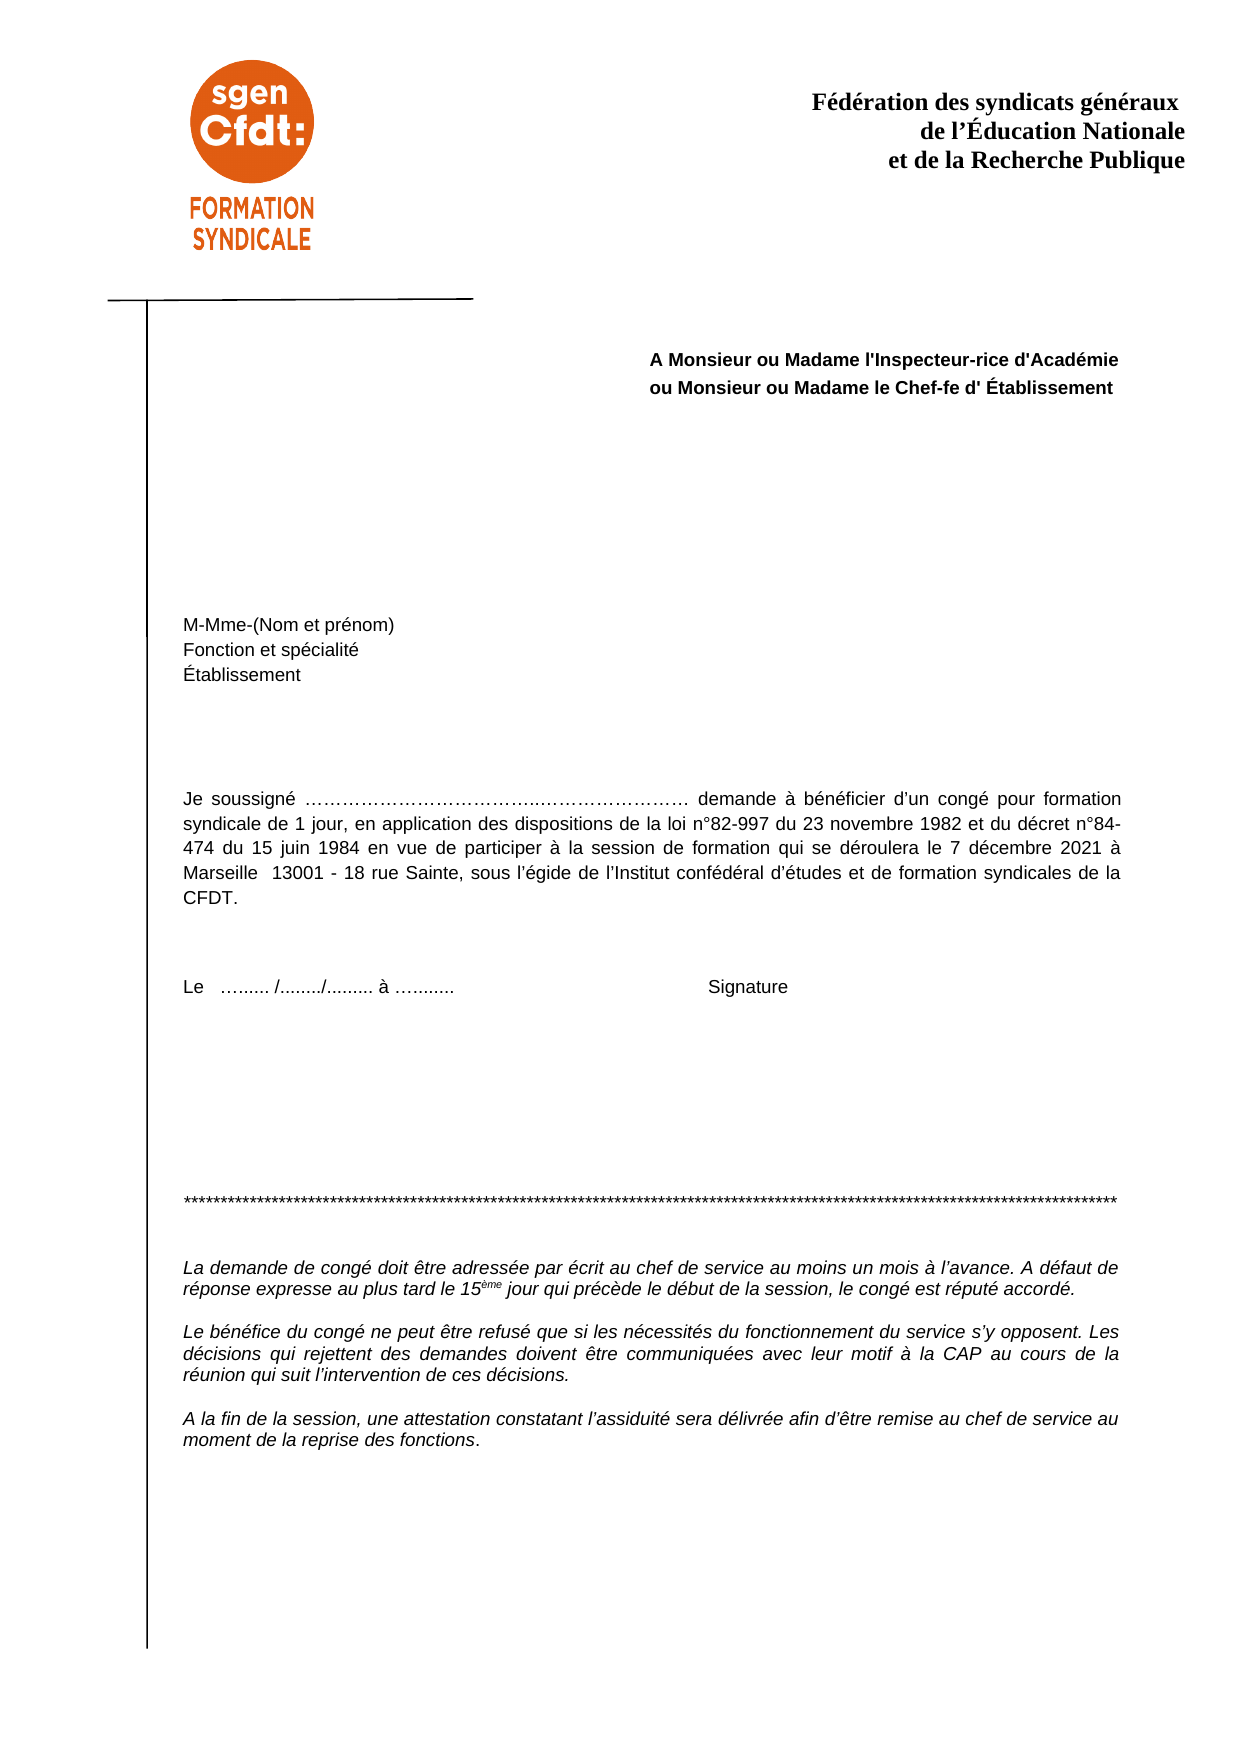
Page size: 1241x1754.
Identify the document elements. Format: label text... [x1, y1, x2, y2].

text Fédération des syndicats généraux [666, 87, 1185, 116]
subtitle A Monsieur ou Madame l'Inspecteur-rice d'Académie [183, 349, 1122, 371]
text Le bénéfice du congé ne peut être refusé que si les nécessités du fonctionnement du service s’y opposent. Les décisions qui rejettent des demandes doivent être communiquées avec leur motif à la CAP au cours de la réunion qui suit l’intervention de ces décisions. [183, 1321, 1122, 1386]
text Le …...... /......../......... à …........ Signature [183, 976, 1122, 998]
text A la fin de la session, une attestation constatant l’assiduité sera délivrée afin d’être remise au chef de service au moment de la reprise des fonctions. [183, 1407, 1122, 1451]
text Je soussigné ………………………………..…………………… demande à bénéficier d’un congé pour formation syndicale de 1 jour, en application des dispositions de la loi n°82-997 du 23 novembre 1982 et du décret n°84-474 du 15 juin 1984 en vue de participer à la session de formation qui se déroulera le 7 décembre 2021 à Marseille 13001 - 18 rue Sainte, sous l’égide de l’Institut confédéral d’études et de formation syndicales de la CFDT. [183, 787, 1122, 908]
text La demande de congé doit être adressée par écrit au chef de service au moins un mois à l’avance. A défaut de réponse expresse au plus tard le 15ème jour qui précède le début de la session, le congé est réputé accordé. [183, 1256, 1122, 1299]
text Établissement [183, 663, 1122, 685]
text ******************************************************************************************************************************** [183, 1192, 1122, 1213]
text de l’Éducation Nationale [666, 116, 1185, 145]
text ou Monsieur ou Madame le Chef-fe d' Établissement [183, 377, 1122, 398]
picture [182, 57, 322, 257]
text M-Mme-(Nom et prénom) [183, 614, 1122, 636]
text Fonction et spécialité [183, 639, 1122, 660]
text et de la Recherche Publique [666, 145, 1185, 173]
